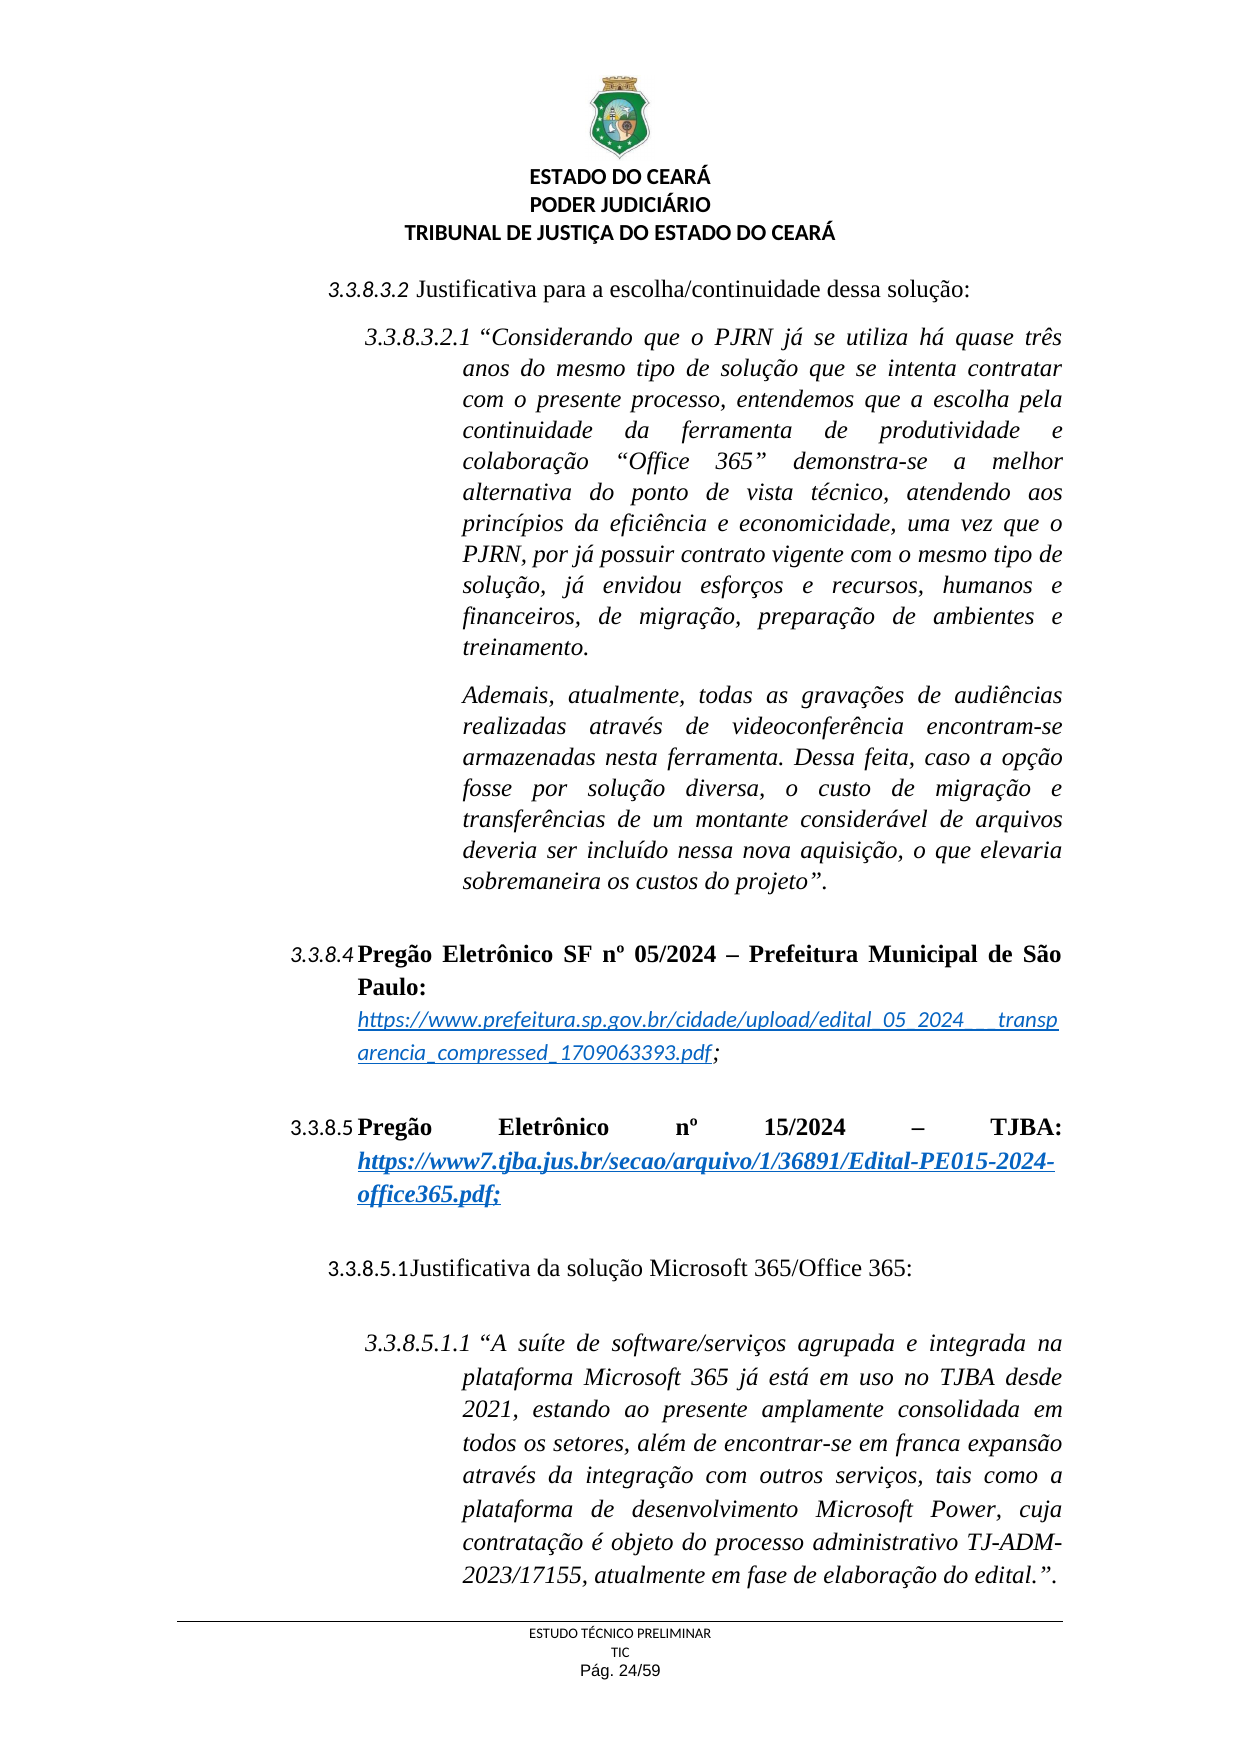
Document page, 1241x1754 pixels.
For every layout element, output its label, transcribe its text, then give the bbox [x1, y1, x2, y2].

list Pregão Eletrônico nº 15/2024 – TJBA: https://www7.tjba.jus.br/secao/arquivo/1/36891/Edital-PE015-2024-office365.pdf; [290, 1112, 1063, 1208]
list “A suíte de software/serviços agrupada e integrada na plataforma Microsoft 365 já está em uso no TJBA desde 2021, estando ao presente amplamente consolidada em todos os setores, além de encontrar-se em franca expansão através da integração com outros serviços, tais como a plataforma de desenvolvimento Microsoft Power, cuja contratação é objeto do processo administrativo TJ-ADM-2023/17155, atualmente em fase de elaboração do edital.”. [365, 1328, 1063, 1588]
list Pregão Eletrônico SF nº 05/2024 – Prefeitura Municipal de São Paulo: https://www.prefeitura.sp.gov.br/cidade/upload/edital_05_2024___transparencia_compressed_1709063393.pdf; [290, 939, 1063, 1067]
list Justificativa para a escolha/continuidade dessa solução: [327, 274, 1063, 303]
list Justificativa da solução Microsoft 365/Office 365: [327, 1253, 1063, 1283]
picture [585, 75, 655, 161]
list “Considerando que o PJRN já se utiliza há quase três anos do mesmo tipo de solução que se intenta contratar com o presente processo, entendemos que a escolha pela continuidade da ferramenta de produtividade e colaboração “Office 365” demonstra-se a melhor alternativa do ponto de vista técnico, atendendo aos princípios da eficiência e economicidade, uma vez que o PJRN, por já possuir contrato vigente com o mesmo tipo de solução, já envidou esforços e recursos, humanos e financeiros, de migração, preparação de ambientes e treinamento. [365, 322, 1063, 661]
list Ademais, atualmente, todas as gravações de audiências realizadas através de videoconferência encontram-se armazenadas nesta ferramenta. Dessa feita, caso a opção fosse por solução diversa, o custo de migração e transferências de um montante considerável de arquivos deveria ser incluído nessa nova aquisição, o que elevaria sobremaneira os custos do projeto”. [365, 680, 1063, 895]
